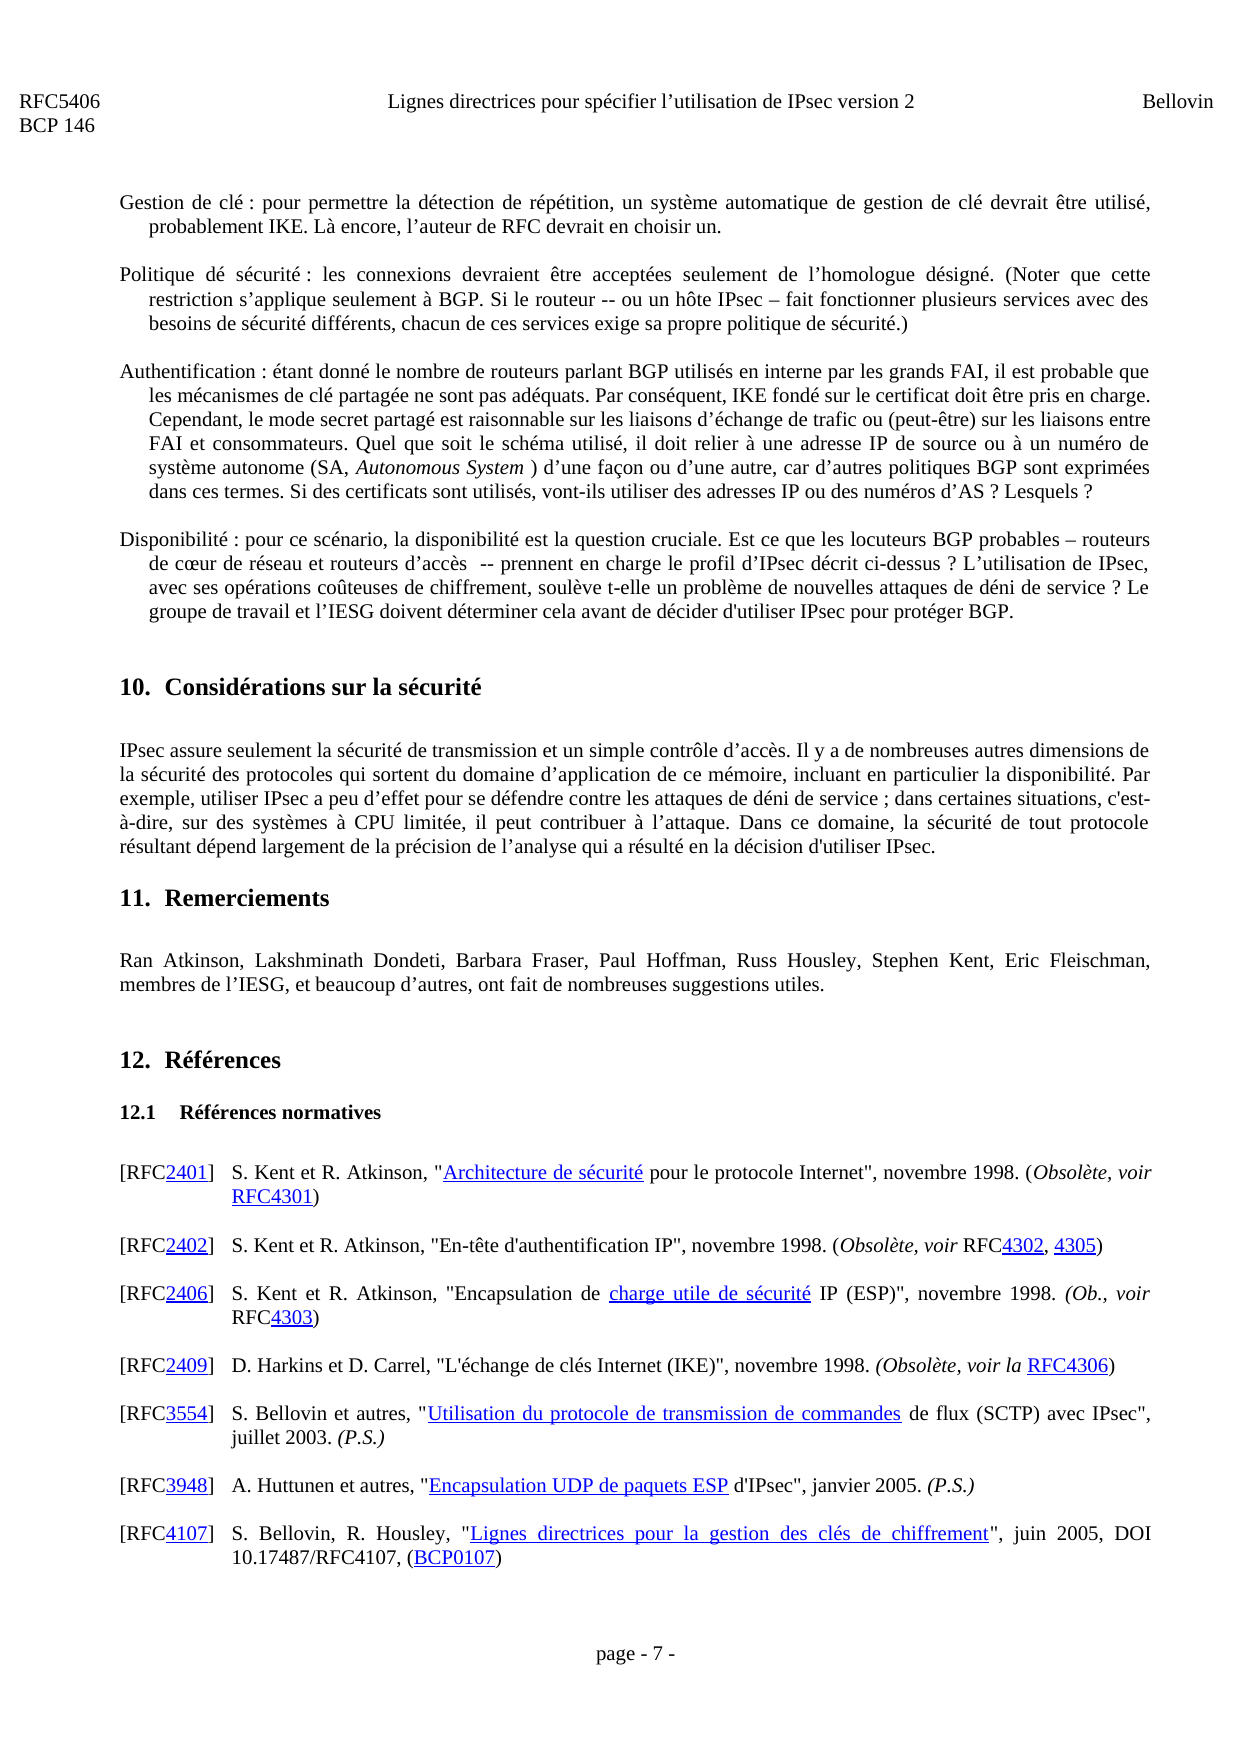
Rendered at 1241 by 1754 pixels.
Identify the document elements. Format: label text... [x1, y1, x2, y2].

text [RFC2406] S. Kent et R. Atkinson, "Encapsulation de charge utile de sécurité IP (ESP)", novembre 1998. (Ob., voir RFC4303) [119, 1281, 1152, 1329]
text Ran Atkinson, Lakshminath Dondeti, Barbara Fraser, Paul Hoffman, Russ Housley, Stephen Kent, Eric Fleischman, membres de l’IESG, et beaucoup d’autres, ont fait de nombreuses suggestions utiles. [119, 948, 1152, 996]
subtitle 10. Considérations sur la sécurité [119, 672, 1152, 701]
text Politique dé sécurité : les connexions devraient être acceptées seulement de l’homologue désigné. (Noter que cette restriction s’applique seulement à BGP. Si le routeur -- ou un hôte IPsec – fait fonctionner plusieurs services avec des besoins de sécurité différents, chacun de ces services exige sa propre politique de sécurité.) [119, 262, 1152, 334]
text [RFC2402] S. Kent et R. Atkinson, "En-tête d'authentification IP", novembre 1998. (Obsolète, voir RFC4302, 4305) [119, 1232, 1152, 1257]
subtitle 12. Références [119, 1046, 1152, 1074]
text [RFC2401] S. Kent et R. Atkinson, "Architecture de sécurité pour le protocole Internet", novembre 1998. (Obsolète, voir RFC4301) [119, 1160, 1152, 1208]
subtitle 12.1 Références normatives [119, 1100, 1152, 1124]
text [RFC2409] D. Harkins et D. Carrel, "L'échange de clés Internet (IKE)", novembre 1998. (Obsolète, voir la RFC4306) [119, 1353, 1152, 1377]
text Disponibilité : pour ce scénario, la disponibilité est la question cruciale. Est ce que les locuteurs BGP probables – routeurs de cœur de réseau et routeurs d’accès -- prennent en charge le profil d’IPsec décrit ci-dessus ? L’utilisation de IPsec, avec ses opérations coûteuses de chiffrement, soulève t-elle un problème de nouvelles attaques de déni de service ? Le groupe de travail et l’IESG doivent déterminer cela avant de décider d'utiliser IPsec pour protéger BGP. [119, 527, 1152, 623]
text [RFC3948] A. Huttunen et autres, "Encapsulation UDP de paquets ESP d'IPsec", janvier 2005. (P.S.) [119, 1473, 1152, 1497]
text Authentification : étant donné le nombre de routeurs parlant BGP utilisés en interne par les grands FAI, il est probable que les mécanismes de clé partagée ne sont pas adéquats. Par conséquent, IKE fondé sur le certificat doit être pris en charge. Cependant, le mode secret partagé est raisonnable sur les liaisons d’échange de trafic ou (peut-être) sur les liaisons entre FAI et consommateurs. Quel que soit le schéma utilisé, il doit relier à une adresse IP de source ou à un numéro de système autonome (SA, Autonomous System ) d’une façon ou d’une autre, car d’autres politiques BGP sont exprimées dans ces termes. Si des certificats sont utilisés, vont-ils utiliser des adresses IP ou des numéros d’AS ? Lesquels ? [119, 359, 1152, 503]
text [RFC4107] S. Bellovin, R. Housley, "Lignes directrices pour la gestion des clés de chiffrement", juin 2005, DOI 10.17487/RFC4107, (BCP0107) [119, 1521, 1152, 1569]
text IPsec assure seulement la sécurité de transmission et un simple contrôle d’accès. Il y a de nombreuses autres dimensions de la sécurité des protocoles qui sortent du domaine d’application de ce mémoire, incluant en particulier la disponibilité. Par exemple, utiliser IPsec a peu d’effet pour se défendre contre les attaques de déni de service ; dans certaines situations, c'est-à-dire, sur des systèmes à CPU limitée, il peut contribuer à l’attaque. Dans ce domaine, la sécurité de tout protocole résultant dépend largement de la précision de l’analyse qui a résulté en la décision d'utiliser IPsec. [119, 738, 1152, 858]
subtitle 11. Remerciements [119, 883, 1152, 912]
text Gestion de clé : pour permettre la détection de répétition, un système automatique de gestion de clé devrait être utilisé, probablement IKE. Là encore, l’auteur de RFC devrait en choisir un. [119, 190, 1152, 238]
text [RFC3554] S. Bellovin et autres, "Utilisation du protocole de transmission de commandes de flux (SCTP) avec IPsec", juillet 2003. (P.S.) [119, 1401, 1152, 1449]
